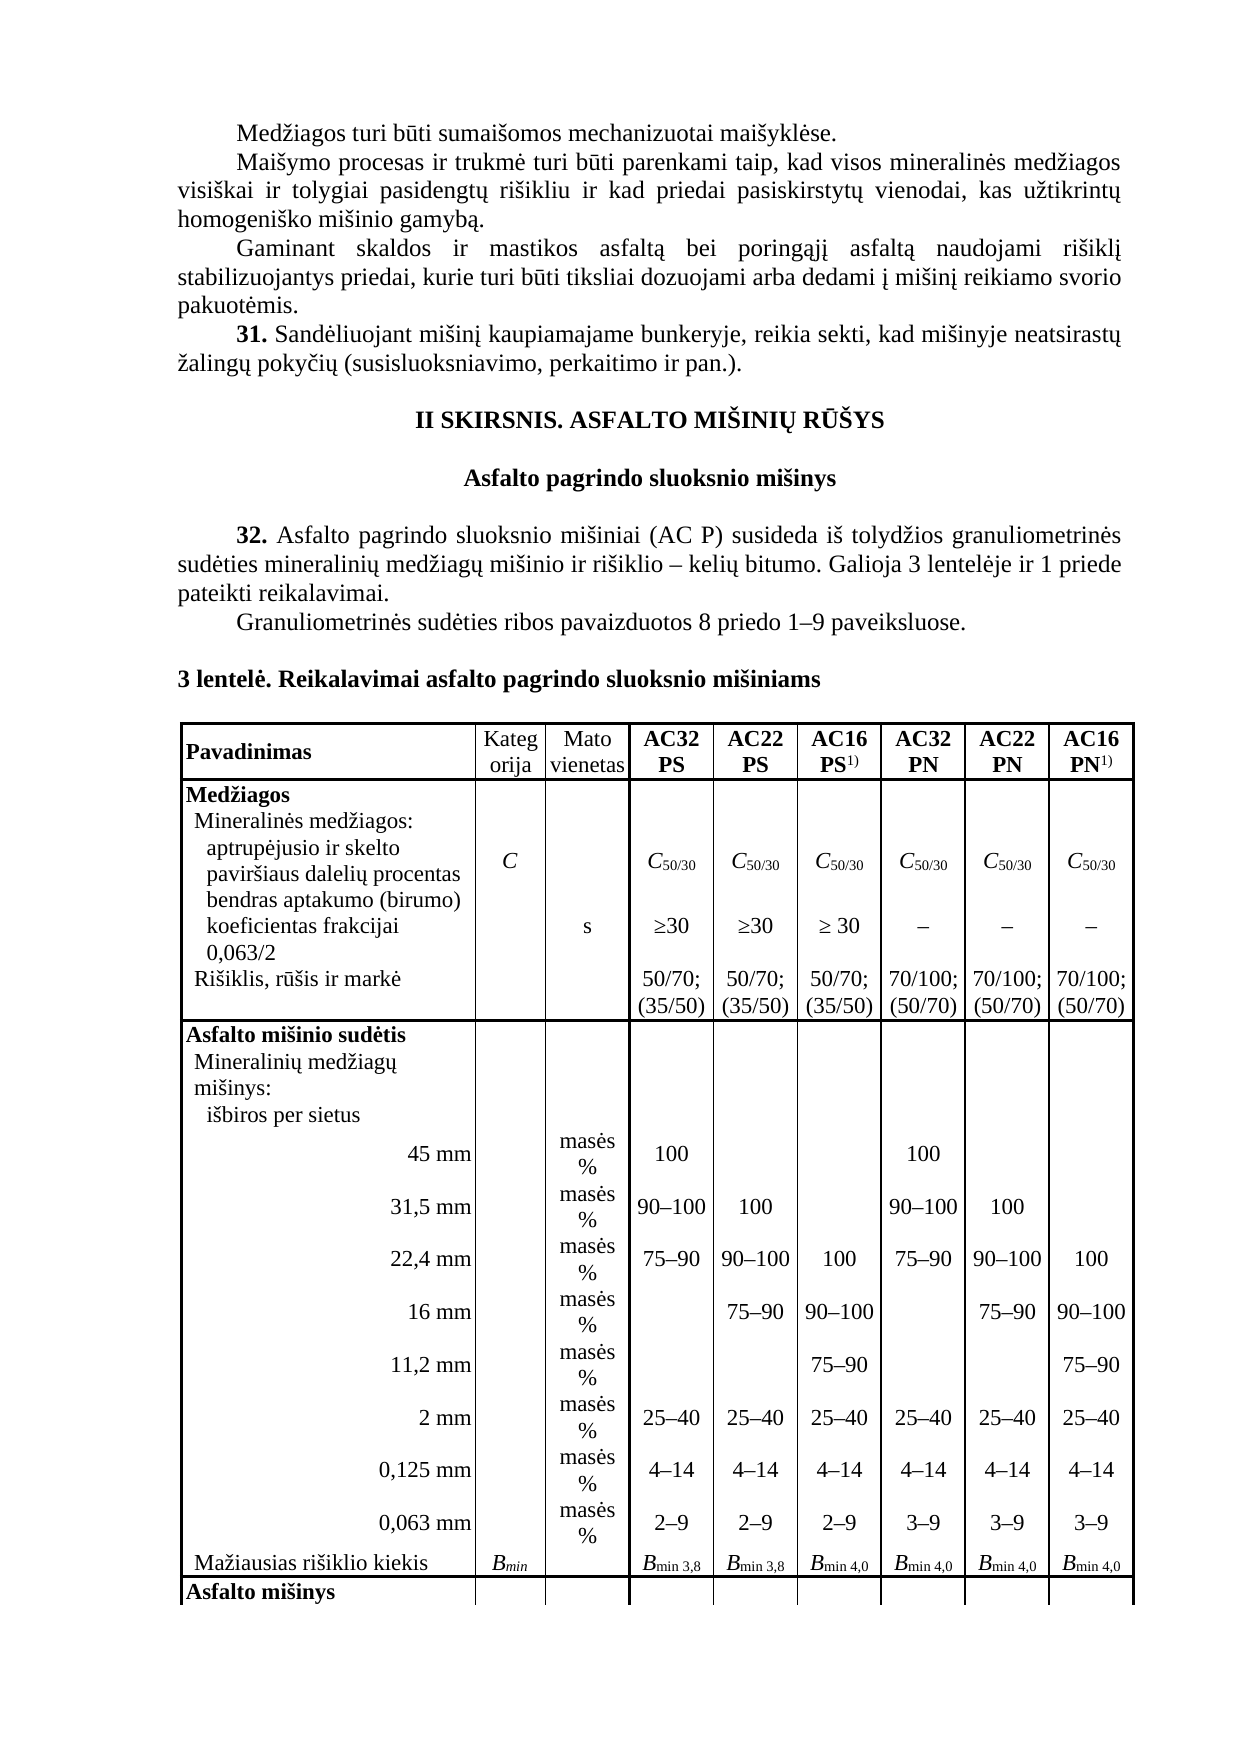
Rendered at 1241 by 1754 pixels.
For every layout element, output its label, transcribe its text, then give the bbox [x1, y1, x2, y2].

table_cell 11,2 mm [183, 1338, 475, 1391]
table_cell 0,063 mm [183, 1496, 475, 1549]
table_cell 100 [798, 1233, 880, 1285]
table_cell [714, 1338, 797, 1391]
table_cell [476, 1391, 545, 1443]
table_cell ≥30 [631, 886, 713, 965]
table_cell [476, 1285, 545, 1338]
table_cell s [546, 886, 628, 965]
table_cell [966, 1048, 1048, 1101]
table_cell 70/100; (50/70) [966, 965, 1048, 1018]
table_cell [476, 886, 545, 965]
table_cell 75–90 [1050, 1338, 1132, 1391]
text Maišymo procesas ir trukmė turi būti parenkami taip, kad visos mineralinės medžiagos visiškai ir tolygiai pasidengtų rišikliu ir kad priedai pasiskirstytų vienodai, kas užtikrintų homogeniško mišinio gamybą. [177, 147, 1122, 233]
table_cell 100 [966, 1180, 1048, 1232]
table_cell – [966, 886, 1048, 965]
table_cell 2 mm [183, 1391, 475, 1443]
table_cell 4–14 [631, 1443, 713, 1496]
table_cell [714, 1048, 797, 1101]
table_cell [714, 1127, 797, 1180]
table_cell [793, 1578, 797, 1604]
table_cell 100 [714, 1180, 797, 1232]
table_cell 2–9 [631, 1496, 713, 1549]
table_cell 100 [882, 1127, 964, 1180]
table_cell 90–100 [798, 1285, 880, 1338]
table_cell 4–14 [882, 1443, 964, 1496]
table_cell – [882, 886, 964, 965]
table_cell 25–40 [798, 1391, 880, 1443]
table_cell išbiros per sietus [183, 1101, 206, 1127]
table_cell [541, 1578, 545, 1604]
table_cell 90–100 [966, 1233, 1048, 1285]
table_header Kategorija [541, 725, 545, 778]
table_cell 45 mm [183, 1127, 475, 1180]
table_cell 90–100 [714, 1233, 797, 1285]
table_cell [476, 1578, 480, 1604]
table_cell C50/30 [714, 834, 797, 886]
table_cell 25–40 [966, 1391, 1048, 1443]
table_cell C50/30 [1050, 834, 1132, 886]
table_cell [709, 807, 713, 833]
table_cell 16 mm [183, 1285, 475, 1338]
table_cell [709, 781, 713, 807]
text II SKIRSNIS. ASFALTO MIŠINIŲ RŪŠYS [177, 406, 1122, 434]
table_cell 50/70; (35/50) [798, 965, 880, 1018]
table_cell [709, 1101, 713, 1127]
text Asfalto pagrindo sluoksnio mišinys [177, 463, 1122, 492]
table_cell 75–90 [882, 1233, 964, 1285]
table_cell 3–9 [1050, 1496, 1132, 1549]
text Granuliometrinės sudėties ribos pavaizduotos 8 priedo 1–9 paveiksluose. [177, 607, 1122, 636]
table_cell Mineralinių medžiagų mišinys: [183, 1048, 194, 1101]
table_cell [793, 781, 797, 807]
table_cell 90–100 [882, 1180, 964, 1232]
table_cell [709, 1578, 713, 1604]
table_cell [798, 1180, 880, 1232]
table_cell [966, 1338, 1048, 1391]
table_cell ≥ 30 [798, 886, 880, 965]
table_cell [546, 1048, 628, 1101]
table_cell 31,5 mm [183, 1180, 475, 1232]
table_cell [546, 965, 628, 1018]
text Medžiagos turi būti sumaišomos mechanizuotai maišyklėse. [177, 118, 1122, 147]
table_cell [631, 1048, 713, 1101]
table_cell 0,125 mm [183, 1443, 475, 1496]
table_cell [476, 965, 545, 1018]
table_cell 75–90 [714, 1285, 797, 1338]
table_cell C50/30 [882, 834, 964, 886]
table_cell [476, 1496, 545, 1549]
table_cell – [1050, 886, 1132, 965]
table_cell [476, 1048, 545, 1101]
table_cell [1050, 1048, 1132, 1101]
table_cell 70/100; (50/70) [882, 965, 964, 1018]
table_header AC22 PS [793, 725, 797, 778]
table_cell [476, 807, 480, 833]
table_cell [793, 1022, 797, 1048]
table_cell [1050, 1180, 1132, 1232]
table_cell [631, 1338, 713, 1391]
table_cell [476, 1233, 545, 1285]
table_cell [476, 1127, 545, 1180]
table_header AC32 PS [709, 725, 713, 778]
table_cell 2–9 [798, 1496, 880, 1549]
table_cell [476, 1180, 545, 1232]
table_cell 75–90 [798, 1338, 880, 1391]
table_cell [793, 807, 797, 833]
table_cell 3–9 [882, 1496, 964, 1549]
table_cell [476, 1101, 480, 1127]
table_cell 25–40 [631, 1391, 713, 1443]
table_cell 100 [631, 1127, 713, 1180]
table_cell [541, 781, 545, 807]
text 31. Sandėliuojant mišinį kaupiamajame bunkeryje, reikia sekti, kad mišinyje neatsirastų žalingų pokyčių (susisluoksniavimo, perkaitimo ir pan.). [177, 319, 1122, 377]
table_cell Bmin [476, 1549, 480, 1575]
table_cell [882, 1338, 964, 1391]
table_cell C50/30 [966, 834, 1048, 886]
table_cell [541, 1101, 545, 1127]
table_cell 4–14 [714, 1443, 797, 1496]
table_cell [631, 1285, 713, 1338]
table_cell 25–40 [882, 1391, 964, 1443]
table_cell [1050, 1127, 1132, 1180]
table_cell 3–9 [966, 1496, 1048, 1549]
table_cell 70/100; (50/70) [1050, 965, 1132, 1018]
table_cell 75–90 [631, 1233, 713, 1285]
table_cell [882, 1285, 964, 1338]
table_header Kategorija [476, 725, 480, 778]
table_cell 2–9 [714, 1496, 797, 1549]
table_cell [882, 1048, 964, 1101]
table_cell 4–14 [798, 1443, 880, 1496]
table_cell 75–90 [966, 1285, 1048, 1338]
table_cell [709, 1022, 713, 1048]
table_cell 25–40 [1050, 1391, 1132, 1443]
table_cell [966, 1127, 1048, 1180]
table_cell [798, 1048, 880, 1101]
table_cell Rišiklis, rūšis ir markė [183, 965, 475, 1018]
table_cell 4–14 [1050, 1443, 1132, 1496]
table_cell [476, 781, 480, 807]
table_cell [798, 1127, 880, 1180]
table_cell [546, 834, 628, 886]
table_cell [541, 1022, 545, 1048]
table_cell 22,4 mm [183, 1233, 475, 1285]
table_cell 90–100 [631, 1180, 713, 1232]
table_cell 50/70; (35/50) [714, 965, 797, 1018]
table_cell 90–100 [1050, 1285, 1132, 1338]
table_cell C [476, 834, 545, 886]
table_cell [476, 1443, 545, 1496]
table_cell 100 [1050, 1233, 1132, 1285]
text Gaminant skaldos ir mastikos asfaltą bei poringąjį asfaltą naudojami rišiklį stabilizuojantys priedai, kurie turi būti tiksliai dozuojami arba dedami į mišinį reikiamo svorio pakuotėmis. [177, 233, 1122, 319]
table_cell aptrupėjusio ir skelto paviršiaus dalelių procentas [183, 834, 206, 886]
table_cell ≥30 [714, 886, 797, 965]
table_cell 25–40 [714, 1391, 797, 1443]
table_cell [541, 807, 545, 833]
table_cell C50/30 [631, 834, 713, 886]
text 32. Asfalto pagrindo sluoksnio mišiniai (AC P) susideda iš tolydžios granuliometrinės sudėties mineralinių medžiagų mišinio ir rišiklio – kelių bitumo. Galioja 3 lentelėje ir 1 priede pateikti reikalavimai. [177, 521, 1122, 607]
table_cell C50/30 [798, 834, 880, 886]
table_cell 4–14 [966, 1443, 1048, 1496]
table_header Pavadinimas [183, 725, 475, 778]
table_cell [476, 1338, 545, 1391]
table_cell Bmin [541, 1549, 545, 1575]
table_cell bendras aptakumo (birumo) koeficientas frakcijai 0,063/2 [183, 886, 206, 965]
table_cell 50/70; (35/50) [631, 965, 713, 1018]
table_cell [793, 1101, 797, 1127]
text 3 lentelė. Reikalavimai asfalto pagrindo sluoksnio mišiniams [177, 664, 930, 693]
table_cell [476, 1022, 480, 1048]
